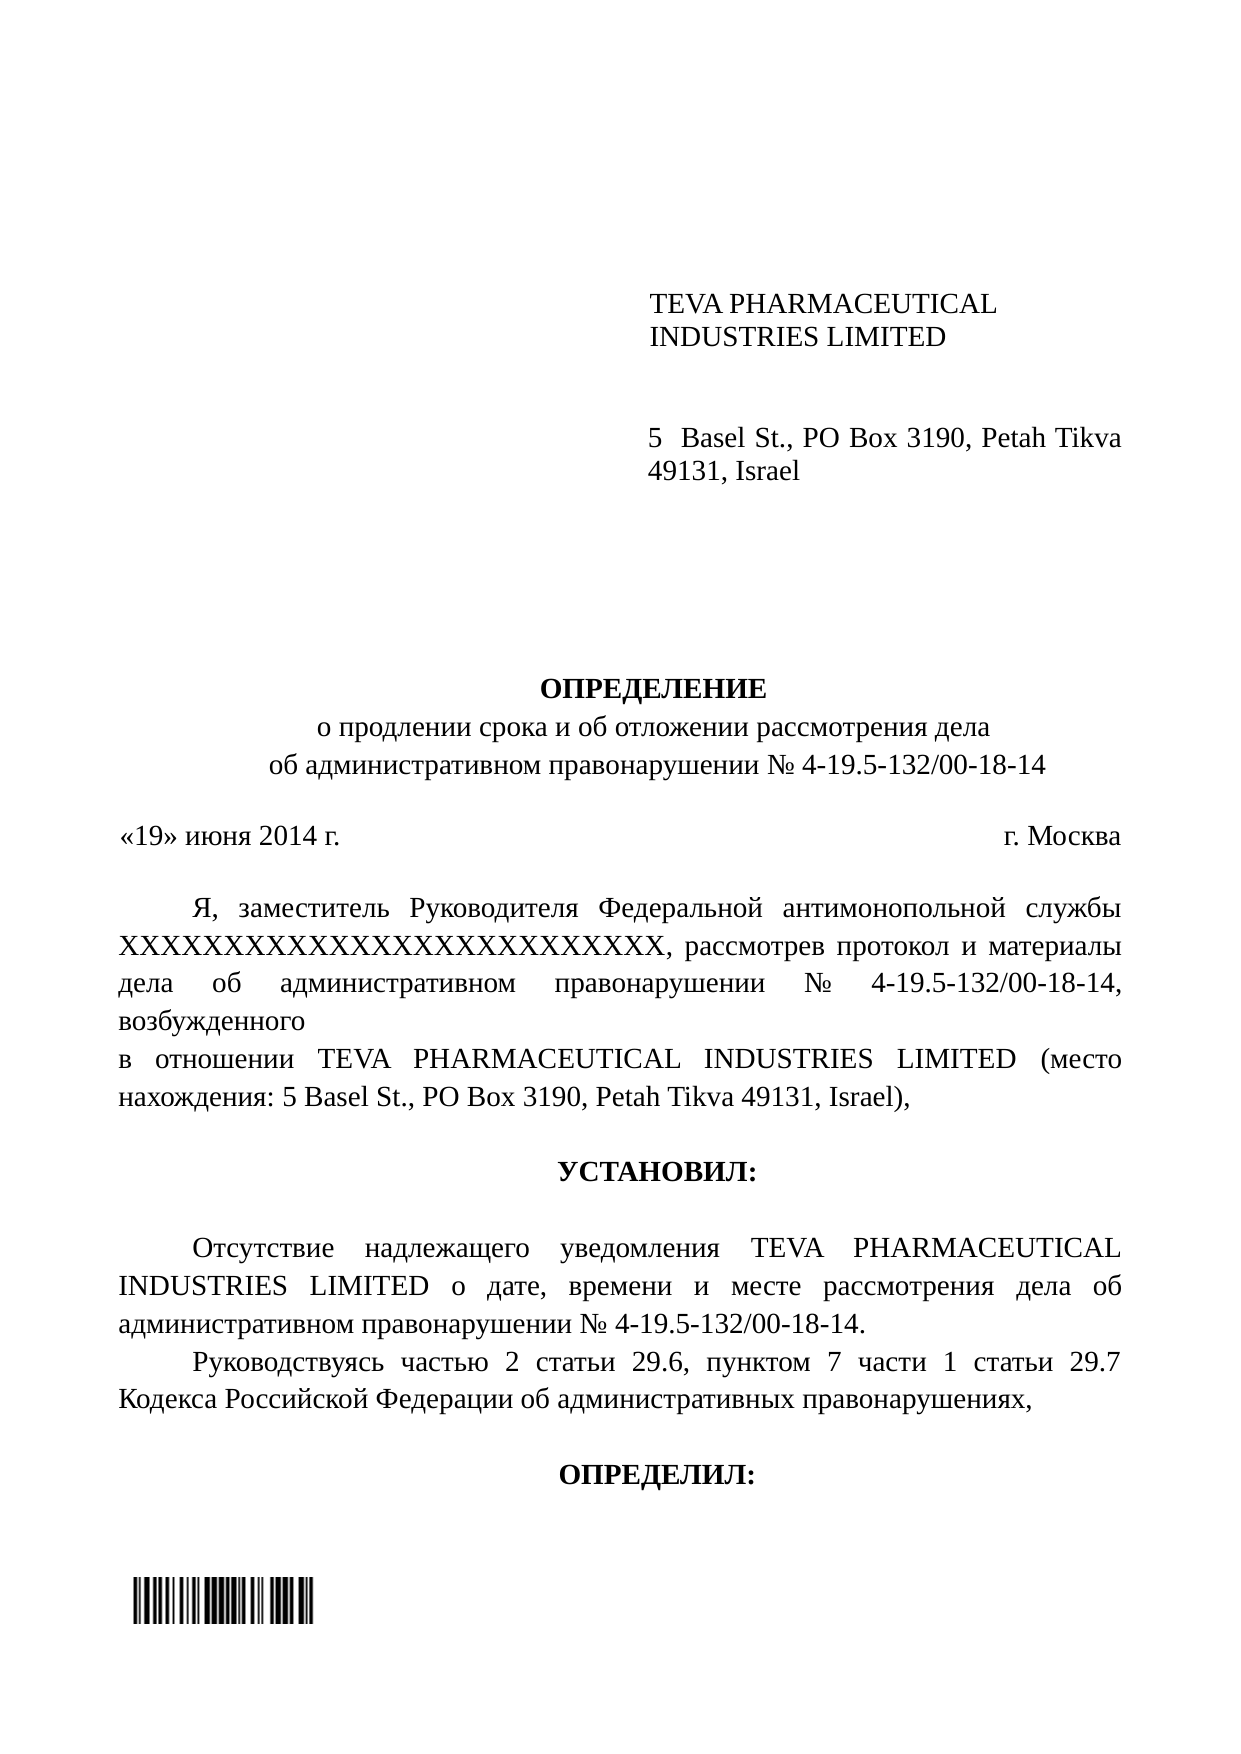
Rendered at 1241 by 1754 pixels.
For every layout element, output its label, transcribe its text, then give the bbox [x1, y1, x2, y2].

text «19» июня 2014 г. г. Москва [119, 818, 1122, 852]
text о продлении срока и об отложении рассмотрения дела [118, 705, 1122, 743]
text ОПРЕДЕЛИЛ: [118, 1453, 1122, 1491]
text TEVA PHARMACEUTICAL INDUSTRIES LIMITED [649, 286, 1122, 386]
text 5 Basel St., PO Box 3190, Petah Tikva 49131, Israel [648, 386, 1122, 487]
picture [118, 1577, 331, 1624]
text Я, заместитель Руководителя Федеральной антимонопольной службы XXXXXXXXXXXXXXXXXXXXXXXXXX, рассмотрев протокол и материалы дела об административном правонарушении № 4-19.5-132/00-18-14, возбужденного в отношении TEVA PHARMACEUTICAL INDUSTRIES LIMITED (место нахождения: 5 Basel St., PO Box 3190, Petah Tikva 49131, Israel), [118, 886, 1122, 1112]
text об административном правонарушении № 4-19.5-132/00-18-14 [118, 743, 1122, 781]
text ОПРЕДЕЛЕНИЕ [118, 667, 1122, 705]
text УСТАНОВИЛ: [118, 1150, 1122, 1188]
text Отсутствие надлежащего уведомления TEVA PHARMACEUTICAL INDUSTRIES LIMITED о дате, времени и месте рассмотрения дела об административном правонарушении № 4-19.5-132/00-18-14. [118, 1226, 1122, 1339]
text Руководствуясь частью 2 статьи 29.6, пунктом 7 части 1 статьи 29.7 Кодекса Российской Федерации об административных правонарушениях, [118, 1339, 1122, 1415]
